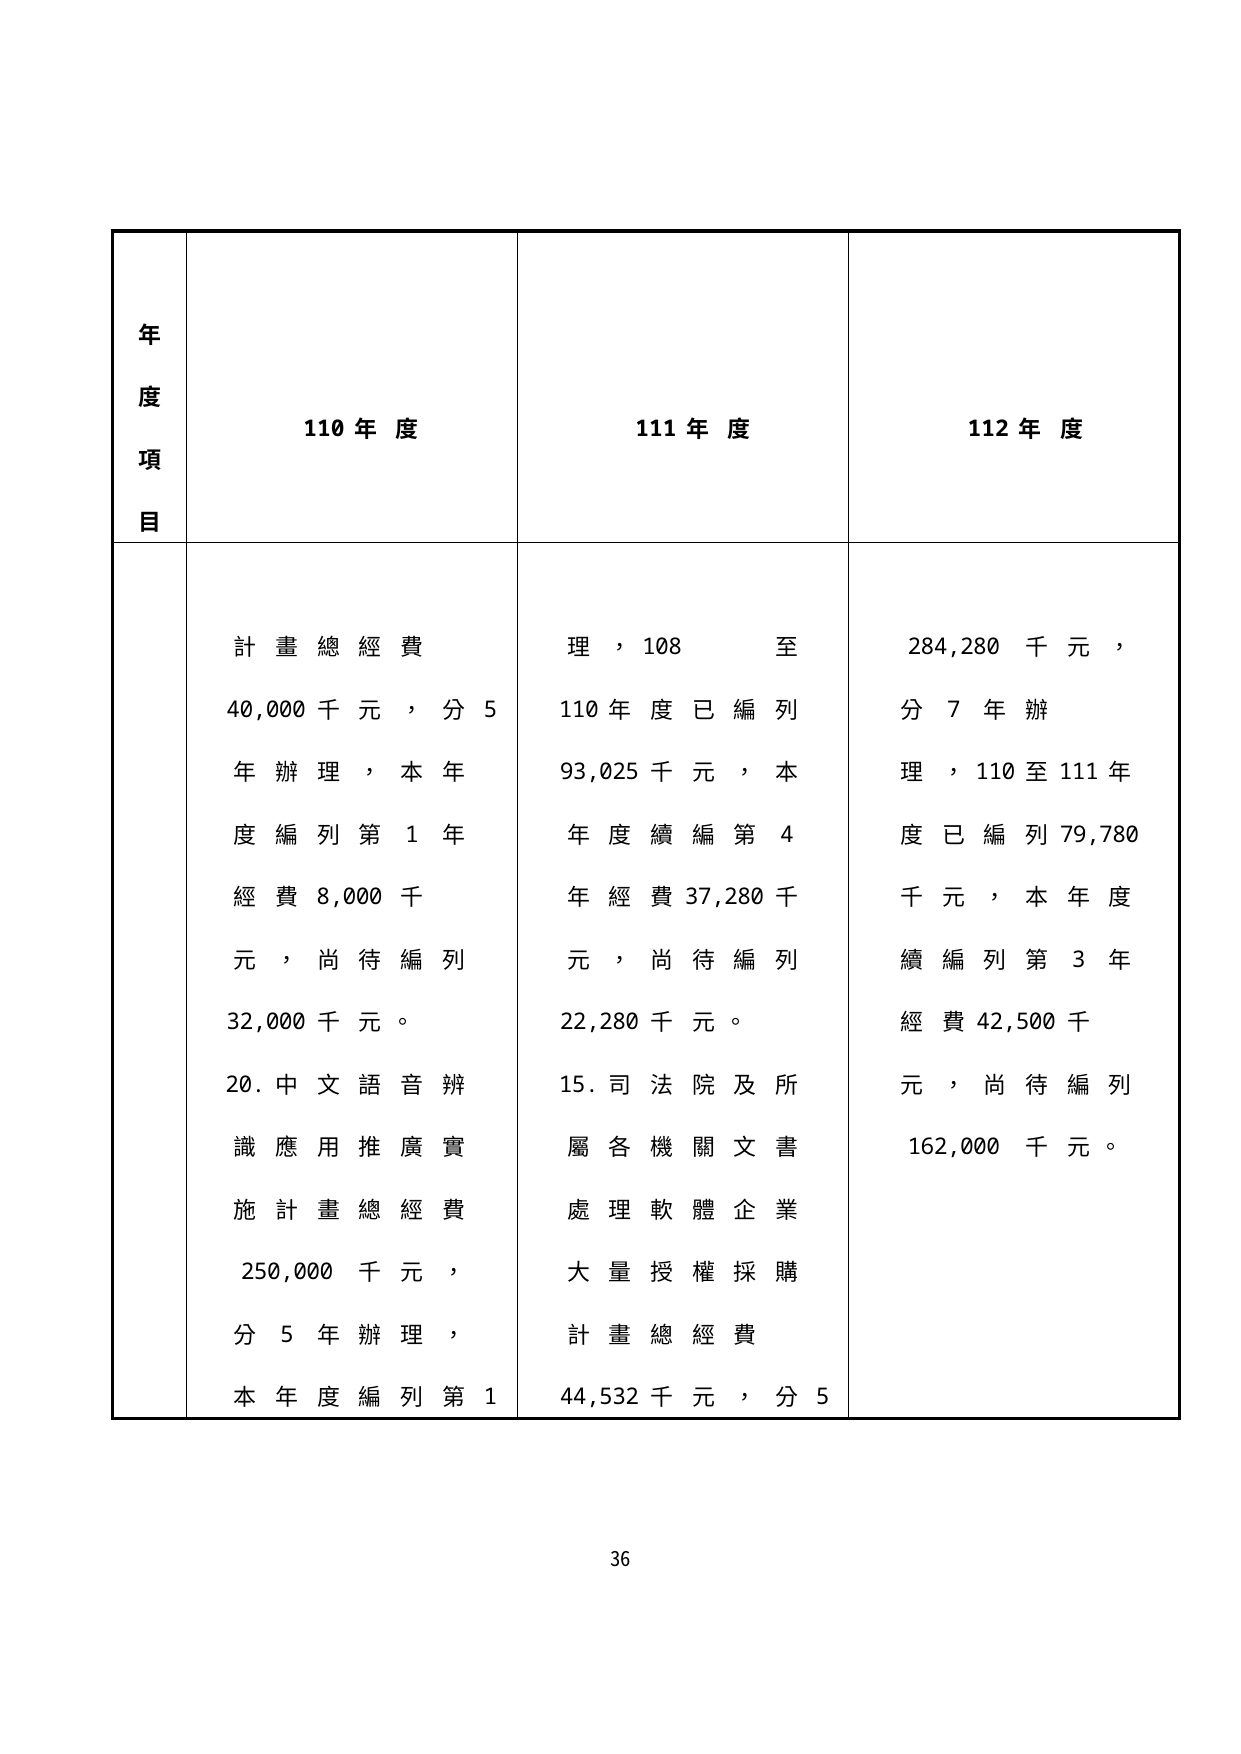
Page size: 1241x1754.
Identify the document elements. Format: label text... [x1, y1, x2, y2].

table_cell [114, 543, 186, 1417]
table_header 112年度 [849, 233, 1178, 542]
table_header 110年度 [187, 233, 517, 542]
table_header 年度 項目 [114, 233, 186, 542]
table_header 111年度 [518, 233, 848, 542]
table_cell 284,280千元，分7年辦理，110至111年度已編列79,780千元，本年度續編列第3年經費42,500千元，尚待編列162,000千元。 [849, 543, 1178, 1417]
table_cell 計畫總經費40,000千元，分5年辦理，本年度編列第1年經費8,000千元，尚待編列32,000千元。 20.中文語音辨識應用推廣實施計畫總經費250,000千元，分5年辦理，本年度編列第1 [187, 543, 517, 1417]
table_cell 理，108 至110年度已編列93,025千元，本年度續編第4年經費37,280千元，尚待編列22,280千元。 15.司法院及所屬各機關文書處理軟體企業大量授權採購計畫總經費44,532千元，分5 [518, 543, 848, 1417]
